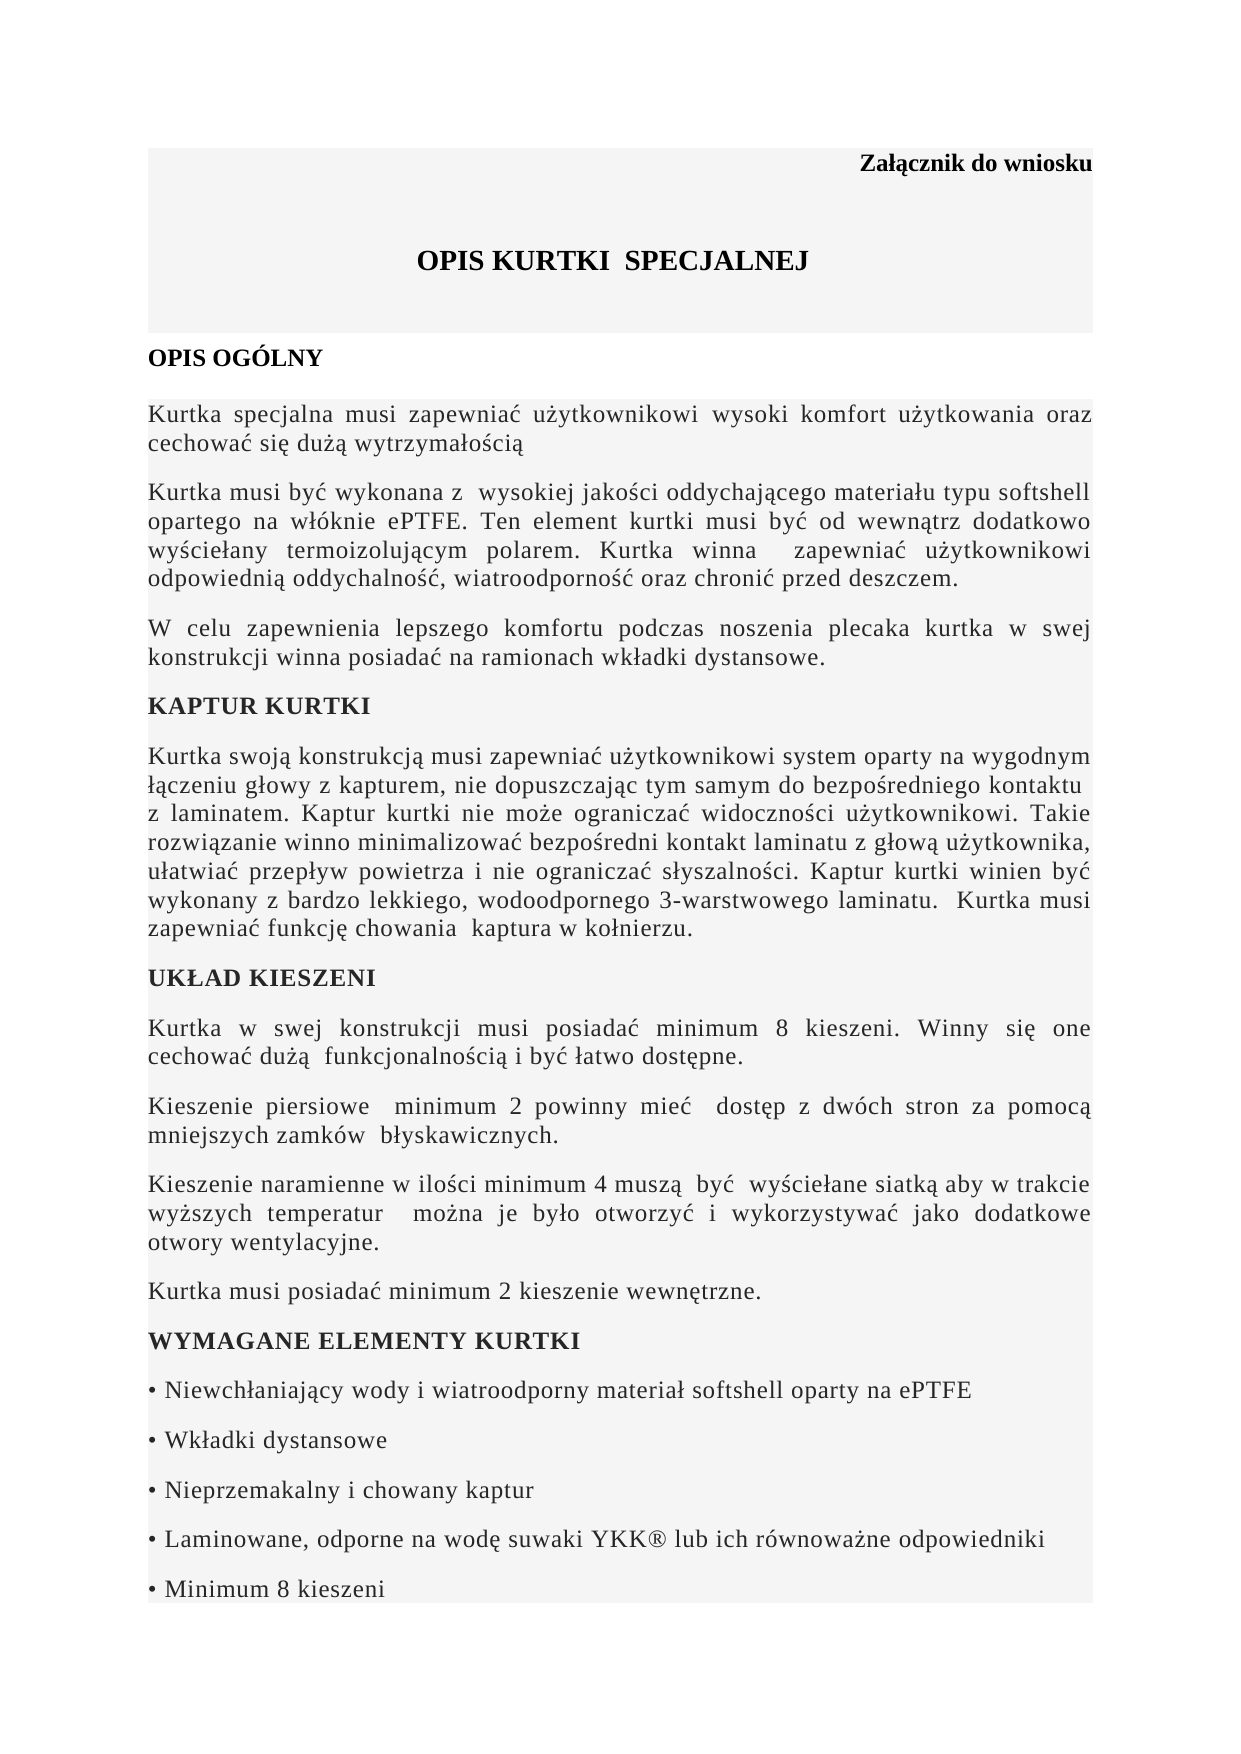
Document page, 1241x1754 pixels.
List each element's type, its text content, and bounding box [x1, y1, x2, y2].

text Kurtka w swej konstrukcji musi posiadać minimum 8 kieszeni. Winny się one cechować dużą funkcjonalnością i być łatwo dostępne. [148, 1013, 1093, 1070]
text UKŁAD KIESZENI [148, 963, 1093, 992]
text • Nieprzemakalny i chowany kaptur [148, 1475, 1093, 1503]
text • Niewchłaniający wody i wiatroodporny materiał softshell oparty na ePTFE [148, 1376, 1093, 1404]
text W celu zapewnienia lepszego komfortu podczas noszenia plecaka kurtka w swej konstrukcji winna posiadać na ramionach wkładki dystansowe. [148, 613, 1093, 671]
text KAPTUR KURTKI [148, 691, 1093, 720]
text Kieszenie naramienne w ilości minimum 4 muszą być wyściełane siatką aby w trakcie wyższych temperatur można je było otworzyć i wykorzystywać jako dodatkowe otwory wentylacyjne. [148, 1169, 1093, 1256]
text • Wkładki dystansowe [148, 1425, 1093, 1454]
text Kurtka specjalna musi zapewniać użytkownikowi wysoki komfort użytkowania oraz cechować się dużą wytrzymałością [148, 399, 1093, 456]
subtitle OPIS KURTKI SPECJALNEJ [148, 243, 1093, 277]
subtitle Załącznik do wniosku [148, 148, 1093, 176]
text Kieszenie piersiowe minimum 2 powinny mieć dostęp z dwóch stron za pomocą mniejszych zamków błyskawicznych. [148, 1091, 1093, 1148]
text Kurtka swoją konstrukcją musi zapewniać użytkownikowi system oparty na wygodnym łączeniu głowy z kapturem, nie dopuszczając tym samym do bezpośredniego kontaktu z laminatem. Kaptur kurtki nie może ograniczać widoczności użytkownikowi. Takie rozwiązanie winno minimalizować bezpośredni kontakt laminatu z głową użytkownika, ułatwiać przepływ powietrza i nie ograniczać słyszalności. Kaptur kurtki winien być wykonany z bardzo lekkiego, wodoodpornego 3-warstwowego laminatu. Kurtka musi zapewniać funkcję chowania kaptura w kołnierzu. [148, 741, 1093, 942]
text OPIS OGÓLNY [148, 343, 1093, 372]
text WYMAGANE ELEMENTY KURTKI [148, 1326, 1093, 1355]
text Kurtka musi posiadać minimum 2 kieszenie wewnętrzne. [148, 1276, 1093, 1305]
text Kurtka musi być wykonana z wysokiej jakości oddychającego materiału typu softshell opartego na włóknie ePTFE. Ten element kurtki musi być od wewnątrz dodatkowo wyściełany termoizolującym polarem. Kurtka winna zapewniać użytkownikowi odpowiednią oddychalność, wiatroodporność oraz chronić przed deszczem. [148, 477, 1093, 592]
text • Minimum 8 kieszeni [148, 1574, 1093, 1603]
text • Laminowane, odporne na wodę suwaki YKK® lub ich równoważne odpowiedniki [148, 1524, 1093, 1553]
